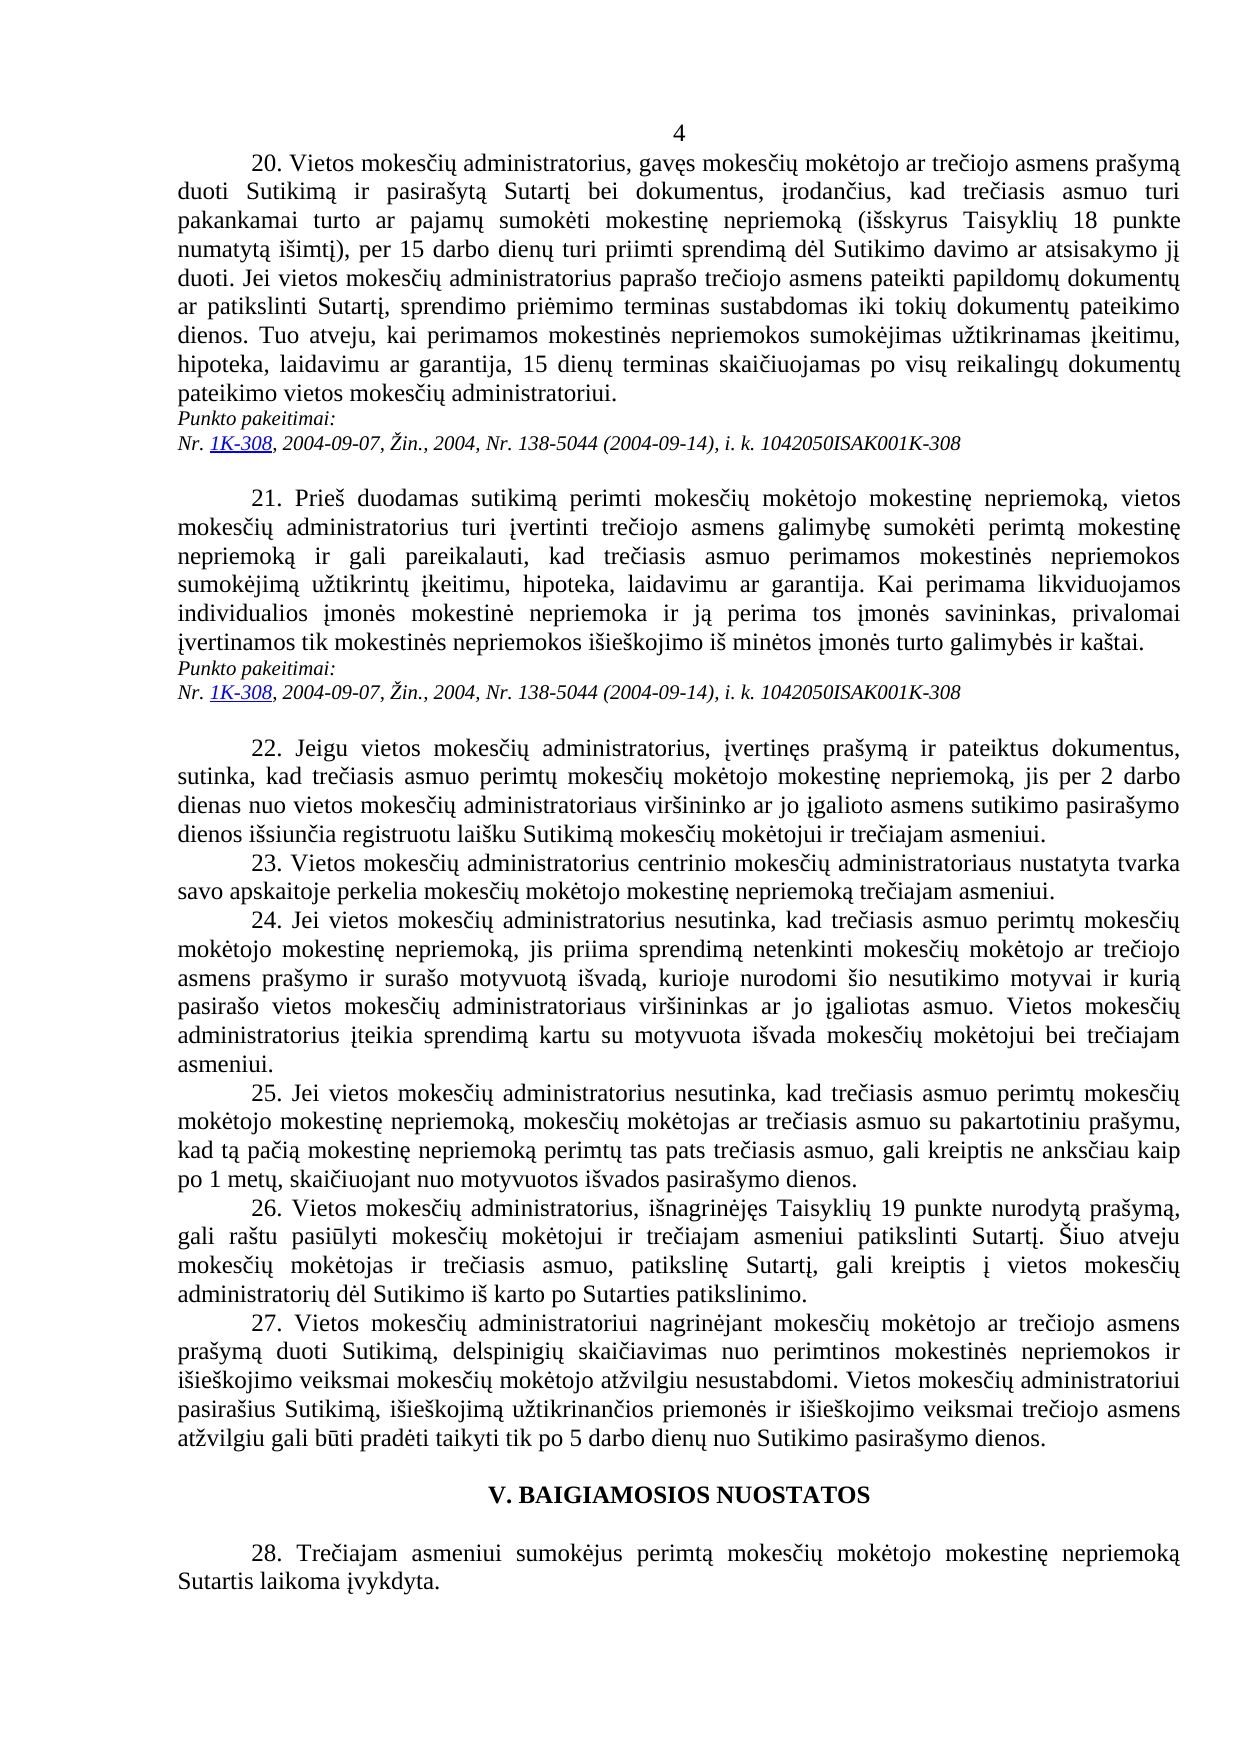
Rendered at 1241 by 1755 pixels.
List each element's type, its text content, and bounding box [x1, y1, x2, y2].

text 23. Vietos mokesčių administratorius centrinio mokesčių administratoriaus nustatyta tvarka savo apskaitoje perkelia mokesčių mokėtojo mokestinę nepriemoką trečiajam asmeniui. [177, 848, 1181, 905]
text Nr. 1K-308, 2004-09-07, Žin., 2004, Nr. 138-5044 (2004-09-14), i. k. 1042050ISAK001K-308 [177, 680, 1181, 704]
text 26. Vietos mokesčių administratorius, išnagrinėjęs Taisyklių 19 punkte nurodytą prašymą, gali raštu pasiūlyti mokesčių mokėtojui ir trečiajam asmeniui patikslinti Sutartį. Šiuo atveju mokesčių mokėtojas ir trečiasis asmuo, patikslinę Sutartį, gali kreiptis į vietos mokesčių administratorių dėl Sutikimo iš karto po Sutarties patikslinimo. [177, 1193, 1181, 1308]
text Nr. 1K-308, 2004-09-07, Žin., 2004, Nr. 138-5044 (2004-09-14), i. k. 1042050ISAK001K-308 [177, 430, 1181, 454]
text 22. Jeigu vietos mokesčių administratorius, įvertinęs prašymą ir pateiktus dokumentus, sutinka, kad trečiasis asmuo perimtų mokesčių mokėtojo mokestinę nepriemoką, jis per 2 darbo dienas nuo vietos mokesčių administratoriaus viršininko ar jo įgalioto asmens sutikimo pasirašymo dienos išsiunčia registruotu laišku Sutikimą mokesčių mokėtojui ir trečiajam asmeniui. [177, 733, 1181, 848]
text 24. Jei vietos mokesčių administratorius nesutinka, kad trečiasis asmuo perimtų mokesčių mokėtojo mokestinę nepriemoką, jis priima sprendimą netenkinti mokesčių mokėtojo ar trečiojo asmens prašymo ir surašo motyvuotą išvadą, kurioje nurodomi šio nesutikimo motyvai ir kurią pasirašo vietos mokesčių administratoriaus viršininkas ar jo įgaliotas asmuo. Vietos mokesčių administratorius įteikia sprendimą kartu su motyvuota išvada mokesčių mokėtojui bei trečiajam asmeniui. [177, 905, 1181, 1078]
text 28. Trečiajam asmeniui sumokėjus perimtą mokesčių mokėtojo mokestinę nepriemoką Sutartis laikoma įvykdyta. [177, 1538, 1181, 1595]
text V. BAIGIAMOSIOS NUOSTATOS [177, 1480, 1181, 1509]
text 25. Jei vietos mokesčių administratorius nesutinka, kad trečiasis asmuo perimtų mokesčių mokėtojo mokestinę nepriemoką, mokesčių mokėtojas ar trečiasis asmuo su pakartotiniu prašymu, kad tą pačią mokestinę nepriemoką perimtų tas pats trečiasis asmuo, gali kreiptis ne anksčiau kaip po 1 metų, skaičiuojant nuo motyvuotos išvados pasirašymo dienos. [177, 1078, 1181, 1193]
text Punkto pakeitimai: [177, 656, 1181, 680]
text Punkto pakeitimai: [177, 406, 1181, 430]
text 21. Prieš duodamas sutikimą perimti mokesčių mokėtojo mokestinę nepriemoką, vietos mokesčių administratorius turi įvertinti trečiojo asmens galimybę sumokėti perimtą mokestinę nepriemoką ir gali pareikalauti, kad trečiasis asmuo perimamos mokestinės nepriemokos sumokėjimą užtikrintų įkeitimu, hipoteka, laidavimu ar garantija. Kai perimama likviduojamos individualios įmonės mokestinė nepriemoka ir ją perima tos įmonės savininkas, privalomai įvertinamos tik mokestinės nepriemokos išieškojimo iš minėtos įmonės turto galimybės ir kaštai. [177, 483, 1181, 656]
text 20. Vietos mokesčių administratorius, gavęs mokesčių mokėtojo ar trečiojo asmens prašymą duoti Sutikimą ir pasirašytą Sutartį bei dokumentus, įrodančius, kad trečiasis asmuo turi pakankamai turto ar pajamų sumokėti mokestinę nepriemoką (išskyrus Taisyklių 18 punkte numatytą išimtį), per 15 darbo dienų turi priimti sprendimą dėl Sutikimo davimo ar atsisakymo jį duoti. Jei vietos mokesčių administratorius paprašo trečiojo asmens pateikti papildomų dokumentų ar patikslinti Sutartį, sprendimo priėmimo terminas sustabdomas iki tokių dokumentų pateikimo dienos. Tuo atveju, kai perimamos mokestinės nepriemokos sumokėjimas užtikrinamas įkeitimu, hipoteka, laidavimu ar garantija, 15 dienų terminas skaičiuojamas po visų reikalingų dokumentų pateikimo vietos mokesčių administratoriui. [177, 148, 1181, 406]
text 27. Vietos mokesčių administratoriui nagrinėjant mokesčių mokėtojo ar trečiojo asmens prašymą duoti Sutikimą, delspinigių skaičiavimas nuo perimtinos mokestinės nepriemokos ir išieškojimo veiksmai mokesčių mokėtojo atžvilgiu nesustabdomi. Vietos mokesčių administratoriui pasirašius Sutikimą, išieškojimą užtikrinančios priemonės ir išieškojimo veiksmai trečiojo asmens atžvilgiu gali būti pradėti taikyti tik po 5 darbo dienų nuo Sutikimo pasirašymo dienos. [177, 1308, 1181, 1451]
